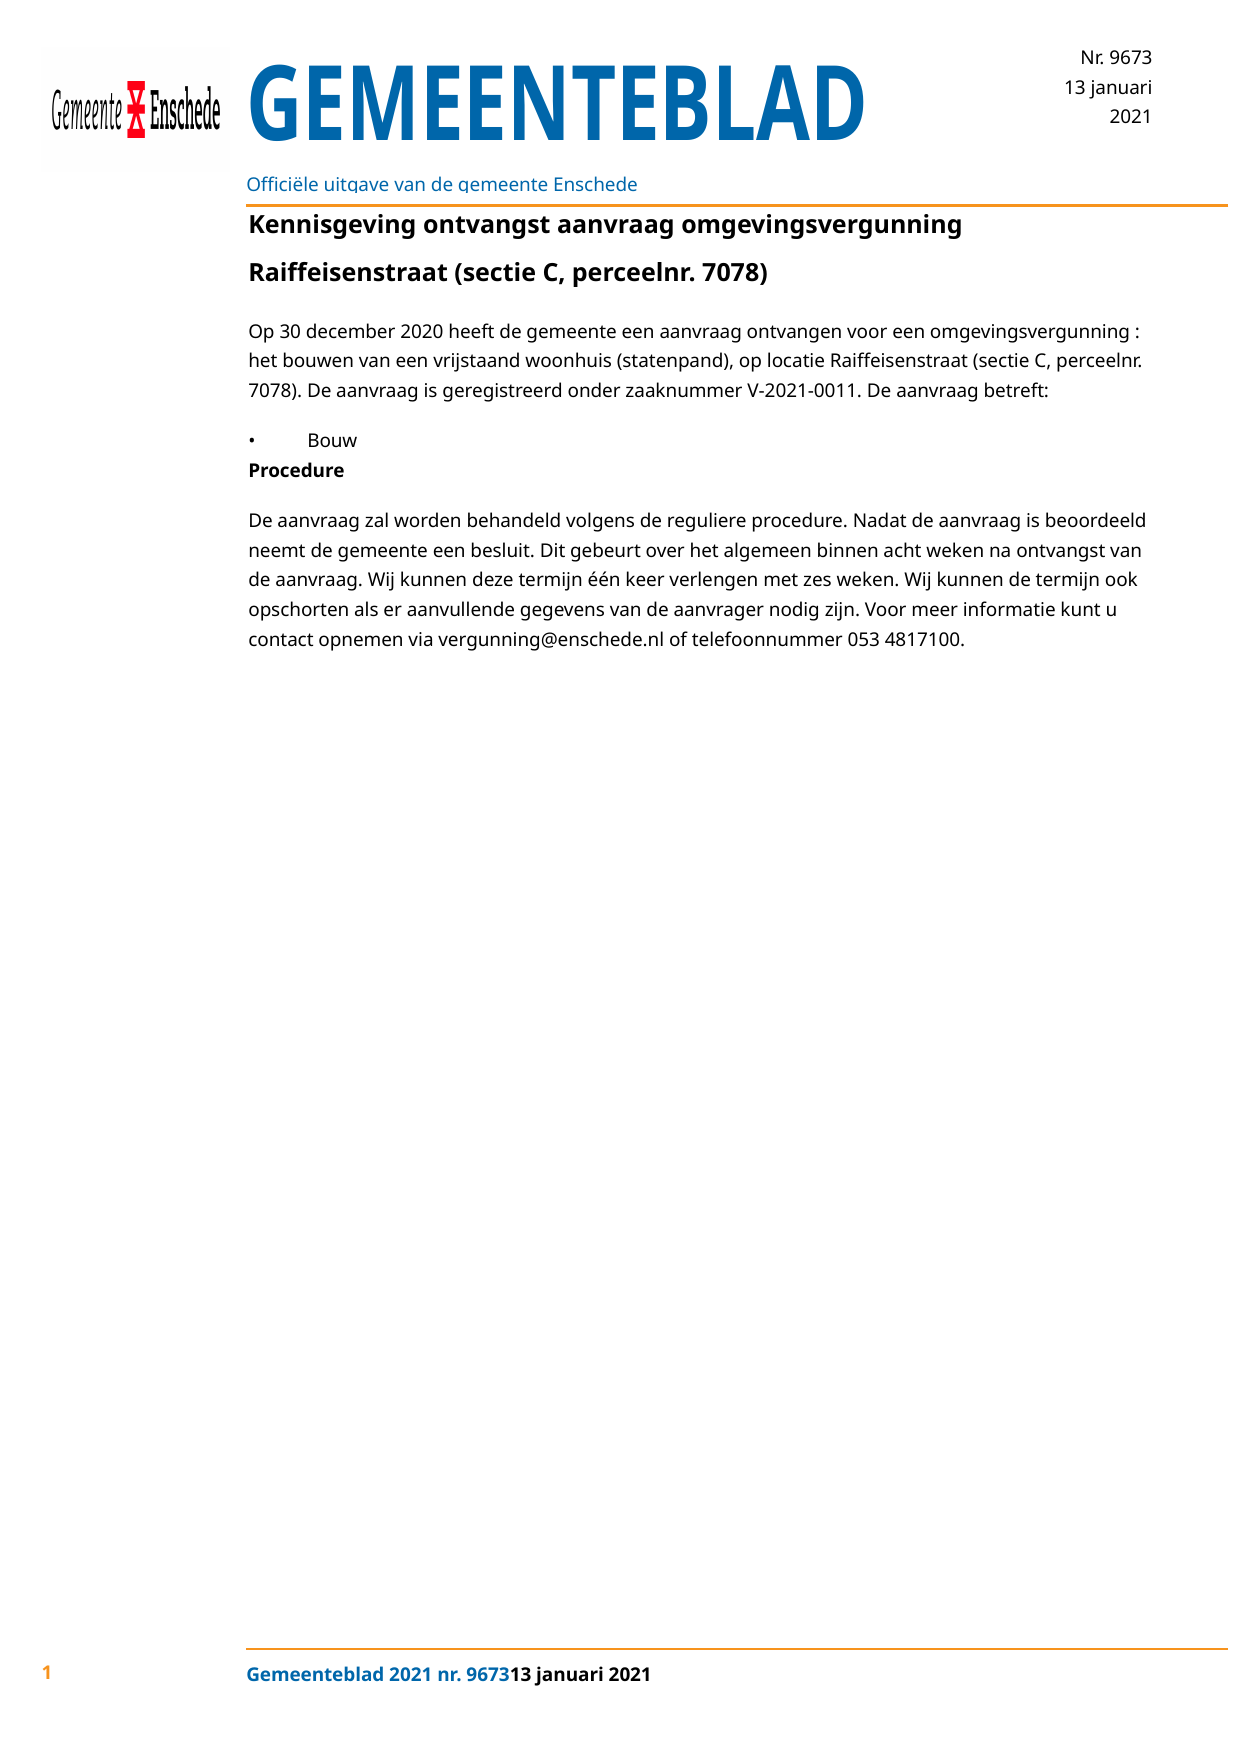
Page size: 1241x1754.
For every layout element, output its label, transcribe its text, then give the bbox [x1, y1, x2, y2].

text Procedure [248, 457, 1152, 483]
list Bouw [248, 427, 1152, 453]
picture [41, 47, 231, 172]
text Op 30 december 2020 heeft de gemeente een aanvraag ontvangen voor een omgevingsvergunning : het bouwen van een vrijstaand woonhuis (statenpand), op locatie Raiffeisenstraat (sectie C, perceelnr. 7078). De aanvraag is geregistreerd onder zaaknummer V-2021-0011. De aanvraag betreft: [248, 318, 1152, 403]
text De aanvraag zal worden behandeld volgens de reguliere procedure. Nadat de aanvraag is beoordeeld neemt de gemeente een besluit. Dit gebeurt over het algemeen binnen acht weken na ontvangst van de aanvraag. Wij kunnen deze termijn één keer verlengen met zes weken. Wij kunnen de termijn ook opschorten als er aanvullende gegevens van de aanvrager nodig zijn. Voor meer informatie kunt u contact opnemen via vergunning@enschede.nl of telefoonnummer 053 4817100. [248, 507, 1152, 652]
text Kennisgeving ontvangst aanvraag omgevingsvergunning Raiffeisenstraat (sectie C, perceelnr. 7078) [248, 207, 1152, 288]
